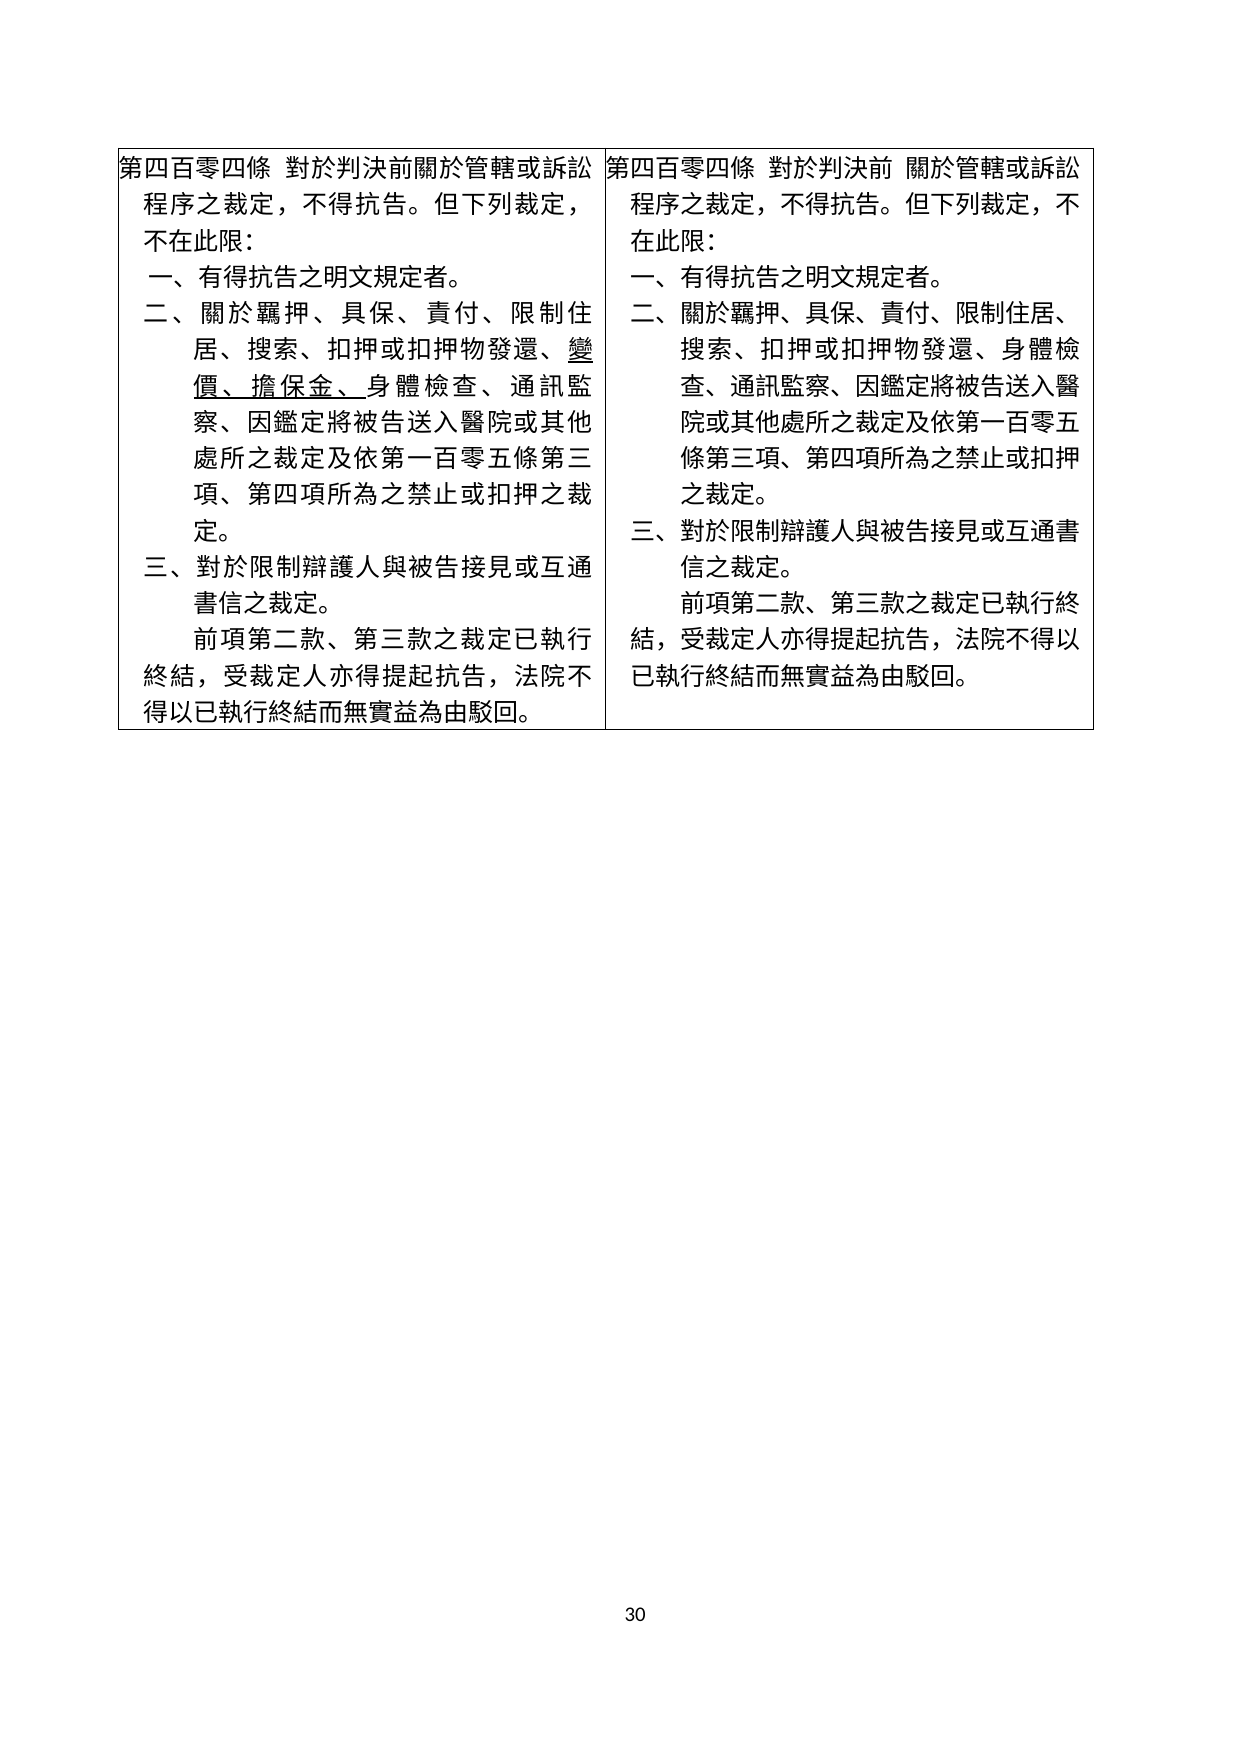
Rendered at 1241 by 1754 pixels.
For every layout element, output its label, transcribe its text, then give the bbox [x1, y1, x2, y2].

table_cell 第四百零四條 對於判決前 關於管轄或訴訟程序之裁定，不得抗告。但下列裁定，不在此限： 一、有得抗告之明文規定者。 二、關於羈押、具保、責付、限制住居、搜索、扣押或扣押物發還、身體檢查、通訊監察、因鑑定將被告送入醫院或其他處所之裁定及依第一百零五條第三項、第四項所為之禁止或扣押之裁定。 三、對於限制辯護人與被告接見或互通書信之裁定。 前項第二款、第三款之裁定已執行終結，受裁定人亦得提起抗告，法院不得以已執行終結而無實益為由駁回。 [606, 149, 1093, 729]
table_cell 第四百零四條 對於判決前關於管轄或訴訟程序之裁定，不得抗告。但下列裁定，不在此限： 一、有得抗告之明文規定者。 二、關於羈押、具保、責付、限制住居、搜索、扣押或扣押物發還、變價、擔保金、身體檢查、通訊監察、因鑑定將被告送入醫院或其他處所之裁定及依第一百零五條第三項、第四項所為之禁止或扣押之裁定。 三、對於限制辯護人與被告接見或互通書信之裁定。 前項第二款、第三款之裁定已執行終結，受裁定人亦得提起抗告，法院不得以已執行終結而無實益為由駁回。 [119, 149, 605, 729]
